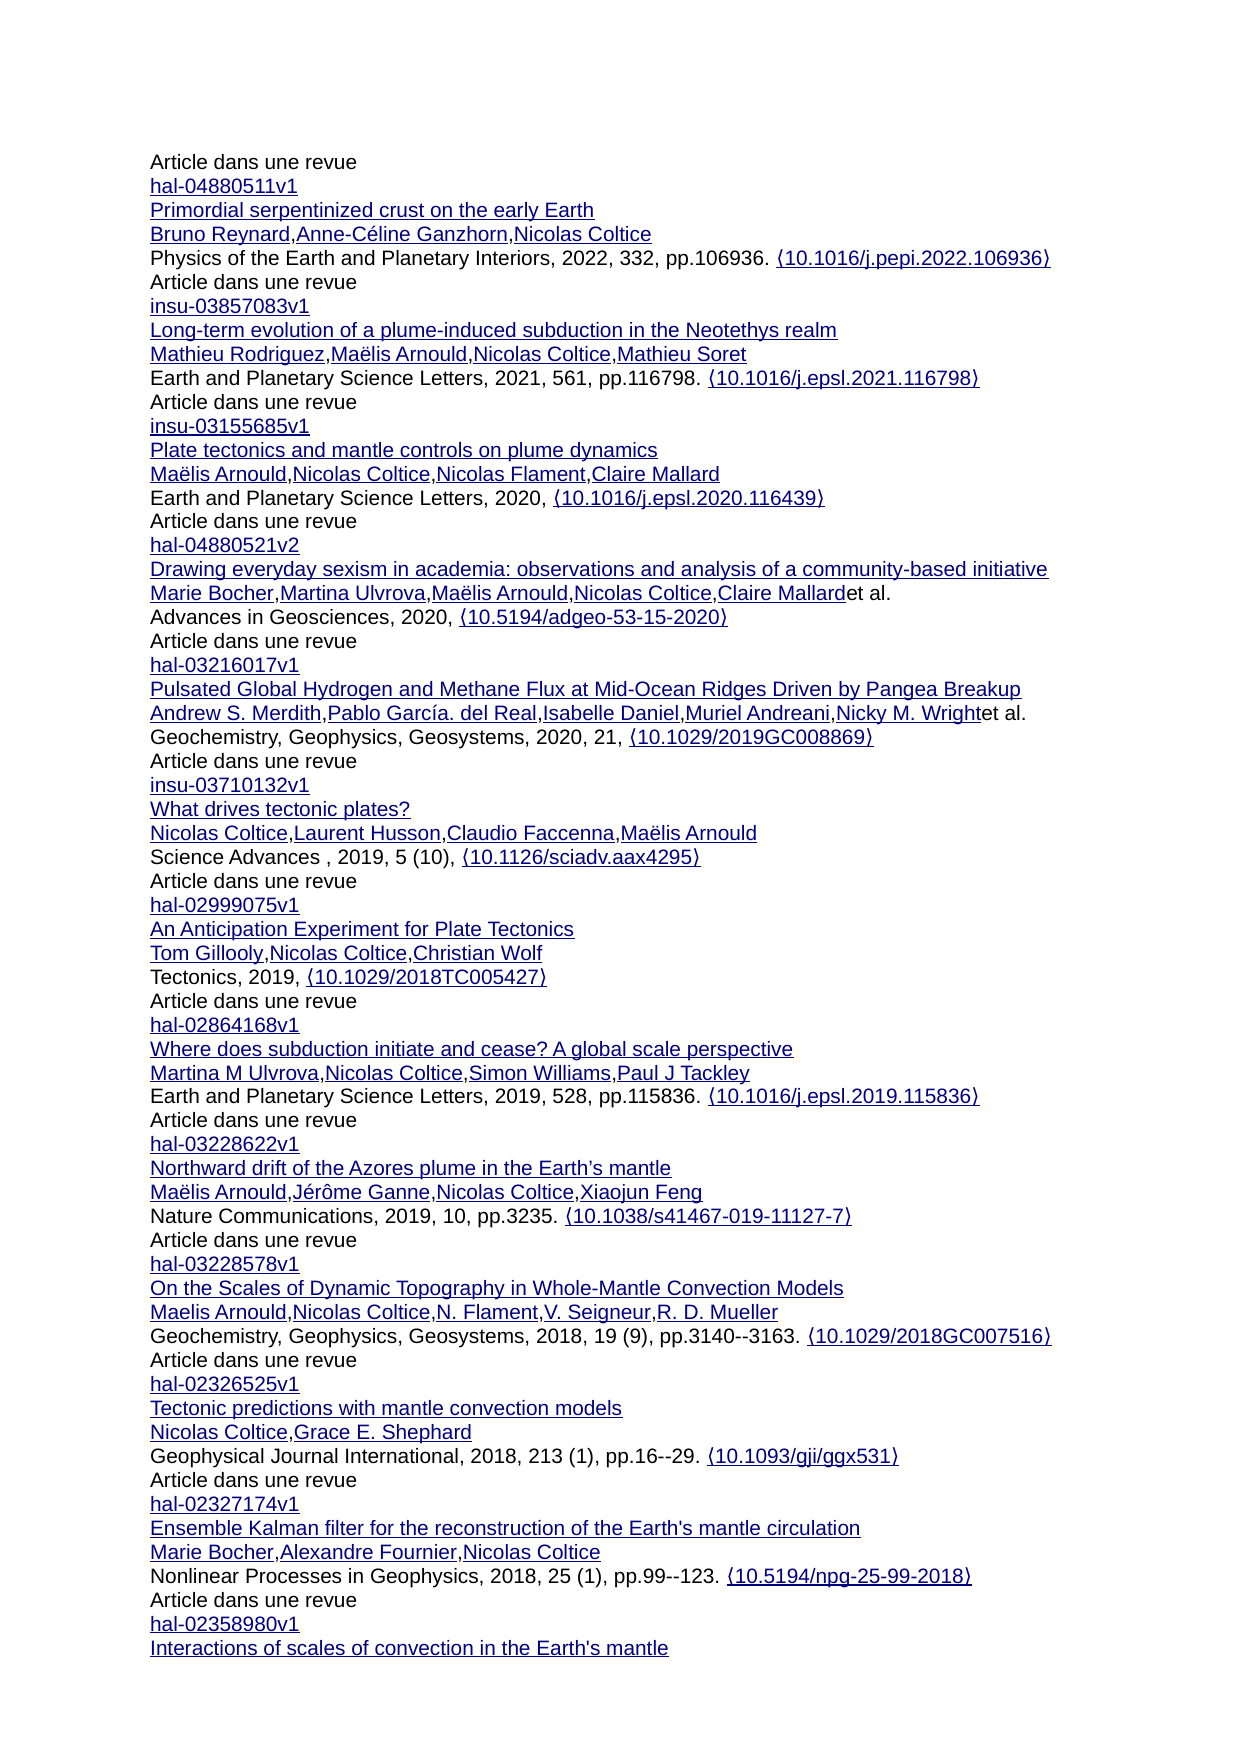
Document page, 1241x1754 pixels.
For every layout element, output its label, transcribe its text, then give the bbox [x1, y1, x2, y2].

table_cell Pulsated Global Hydrogen and Methane Flux at Mid-Ocean Ridges Driven by Pangea Breakup Andrew S. Merdith,Pablo García. del Real,Isabelle Daniel,Muriel Andreani,Nicky M. Wrightet al. Geochemistry, Geophysics, Geosystems, 2020, 21, ⟨10.1029/2019GC008869⟩ Article dans une revue insu-03710132v1 [150, 677, 1090, 797]
table_cell An Anticipation Experiment for Plate Tectonics Tom Gillooly,Nicolas Coltice,Christian Wolf Tectonics, 2019, ⟨10.1029/2018TC005427⟩ Article dans une revue hal-02864168v1 [150, 917, 1090, 1036]
table_cell On the Scales of Dynamic Topography in Whole-Mantle Convection Models Maelis Arnould,Nicolas Coltice,N. Flament,V. Seigneur,R. D. Mueller Geochemistry, Geophysics, Geosystems, 2018, 19 (9), pp.3140--3163. ⟨10.1029/2018GC007516⟩ Article dans une revue hal-02326525v1 [150, 1276, 1090, 1396]
table_cell Long-term evolution of a plume-induced subduction in the Neotethys realm Mathieu Rodriguez,Maëlis Arnould,Nicolas Coltice,Mathieu Soret Earth and Planetary Science Letters, 2021, 561, pp.116798. ⟨10.1016/j.epsl.2021.116798⟩ Article dans une revue insu-03155685v1 [150, 318, 1090, 437]
table_cell Drawing everyday sexism in academia: observations and analysis of a community-based initiative Marie Bocher,Martina Ulvrova,Maëlis Arnould,Nicolas Coltice,Claire Mallardet al. Advances in Geosciences, 2020, ⟨10.5194/adgeo-53-15-2020⟩ Article dans une revue hal-03216017v1 [150, 557, 1090, 677]
table_cell Where does subduction initiate and cease? A global scale perspective Martina M Ulvrova,Nicolas Coltice,Simon Williams,Paul J Tackley Earth and Planetary Science Letters, 2019, 528, pp.115836. ⟨10.1016/j.epsl.2019.115836⟩ Article dans une revue hal-03228622v1 [150, 1036, 1090, 1156]
table_cell Plate tectonics and mantle controls on plume dynamics Maëlis Arnould,Nicolas Coltice,Nicolas Flament,Claire Mallard Earth and Planetary Science Letters, 2020, ⟨10.1016/j.epsl.2020.116439⟩ Article dans une revue hal-04880521v2 [150, 438, 1090, 557]
table_cell Primordial serpentinized crust on the early Earth Bruno Reynard,Anne-Céline Ganzhorn,Nicolas Coltice Physics of the Earth and Planetary Interiors, 2022, 332, pp.106936. ⟨10.1016/j.pepi.2022.106936⟩ Article dans une revue insu-03857083v1 [150, 198, 1090, 318]
table_cell Ensemble Kalman filter for the reconstruction of the Earth's mantle circulation Marie Bocher,Alexandre Fournier,Nicolas Coltice Nonlinear Processes in Geophysics, 2018, 25 (1), pp.99--123. ⟨10.5194/npg-25-99-2018⟩ Article dans une revue hal-02358980v1 [150, 1516, 1090, 1635]
table_cell Interactions of scales of convection in the Earth's mantle [150, 1635, 1090, 1659]
table_cell Article dans une revue hal-04880511v1 [150, 150, 1090, 198]
table_cell What drives tectonic plates? Nicolas Coltice,Laurent Husson,Claudio Faccenna,Maëlis Arnould Science Advances , 2019, 5 (10), ⟨10.1126/sciadv.aax4295⟩ Article dans une revue hal-02999075v1 [150, 797, 1090, 917]
table_cell Tectonic predictions with mantle convection models Nicolas Coltice,Grace E. Shephard Geophysical Journal International, 2018, 213 (1), pp.16--29. ⟨10.1093/gji/ggx531⟩ Article dans une revue hal-02327174v1 [150, 1396, 1090, 1516]
table_cell Northward drift of the Azores plume in the Earth’s mantle Maëlis Arnould,Jérôme Ganne,Nicolas Coltice,Xiaojun Feng Nature Communications, 2019, 10, pp.3235. ⟨10.1038/s41467-019-11127-7⟩ Article dans une revue hal-03228578v1 [150, 1156, 1090, 1276]
